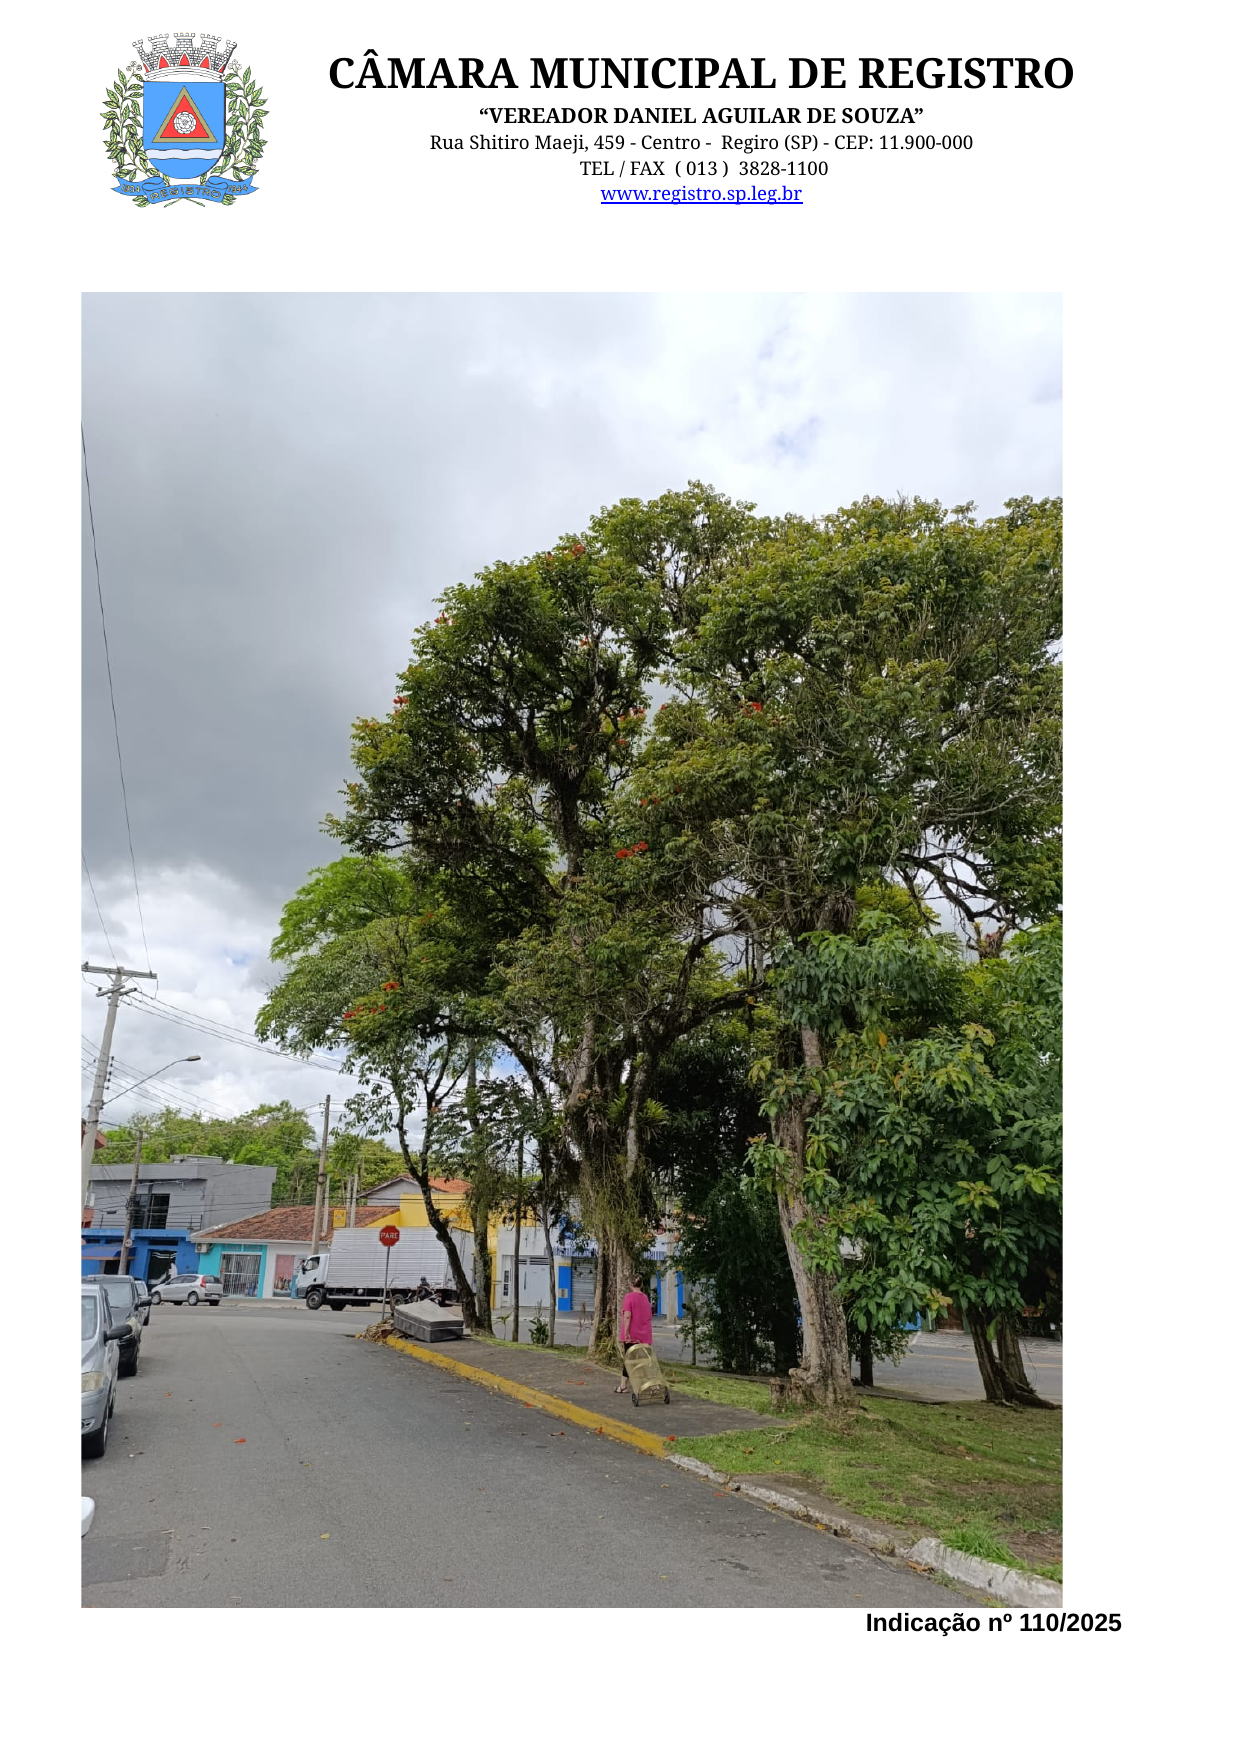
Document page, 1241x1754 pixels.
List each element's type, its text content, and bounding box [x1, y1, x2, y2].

text Indicação nº 110/2025 [118, 414, 1122, 1637]
